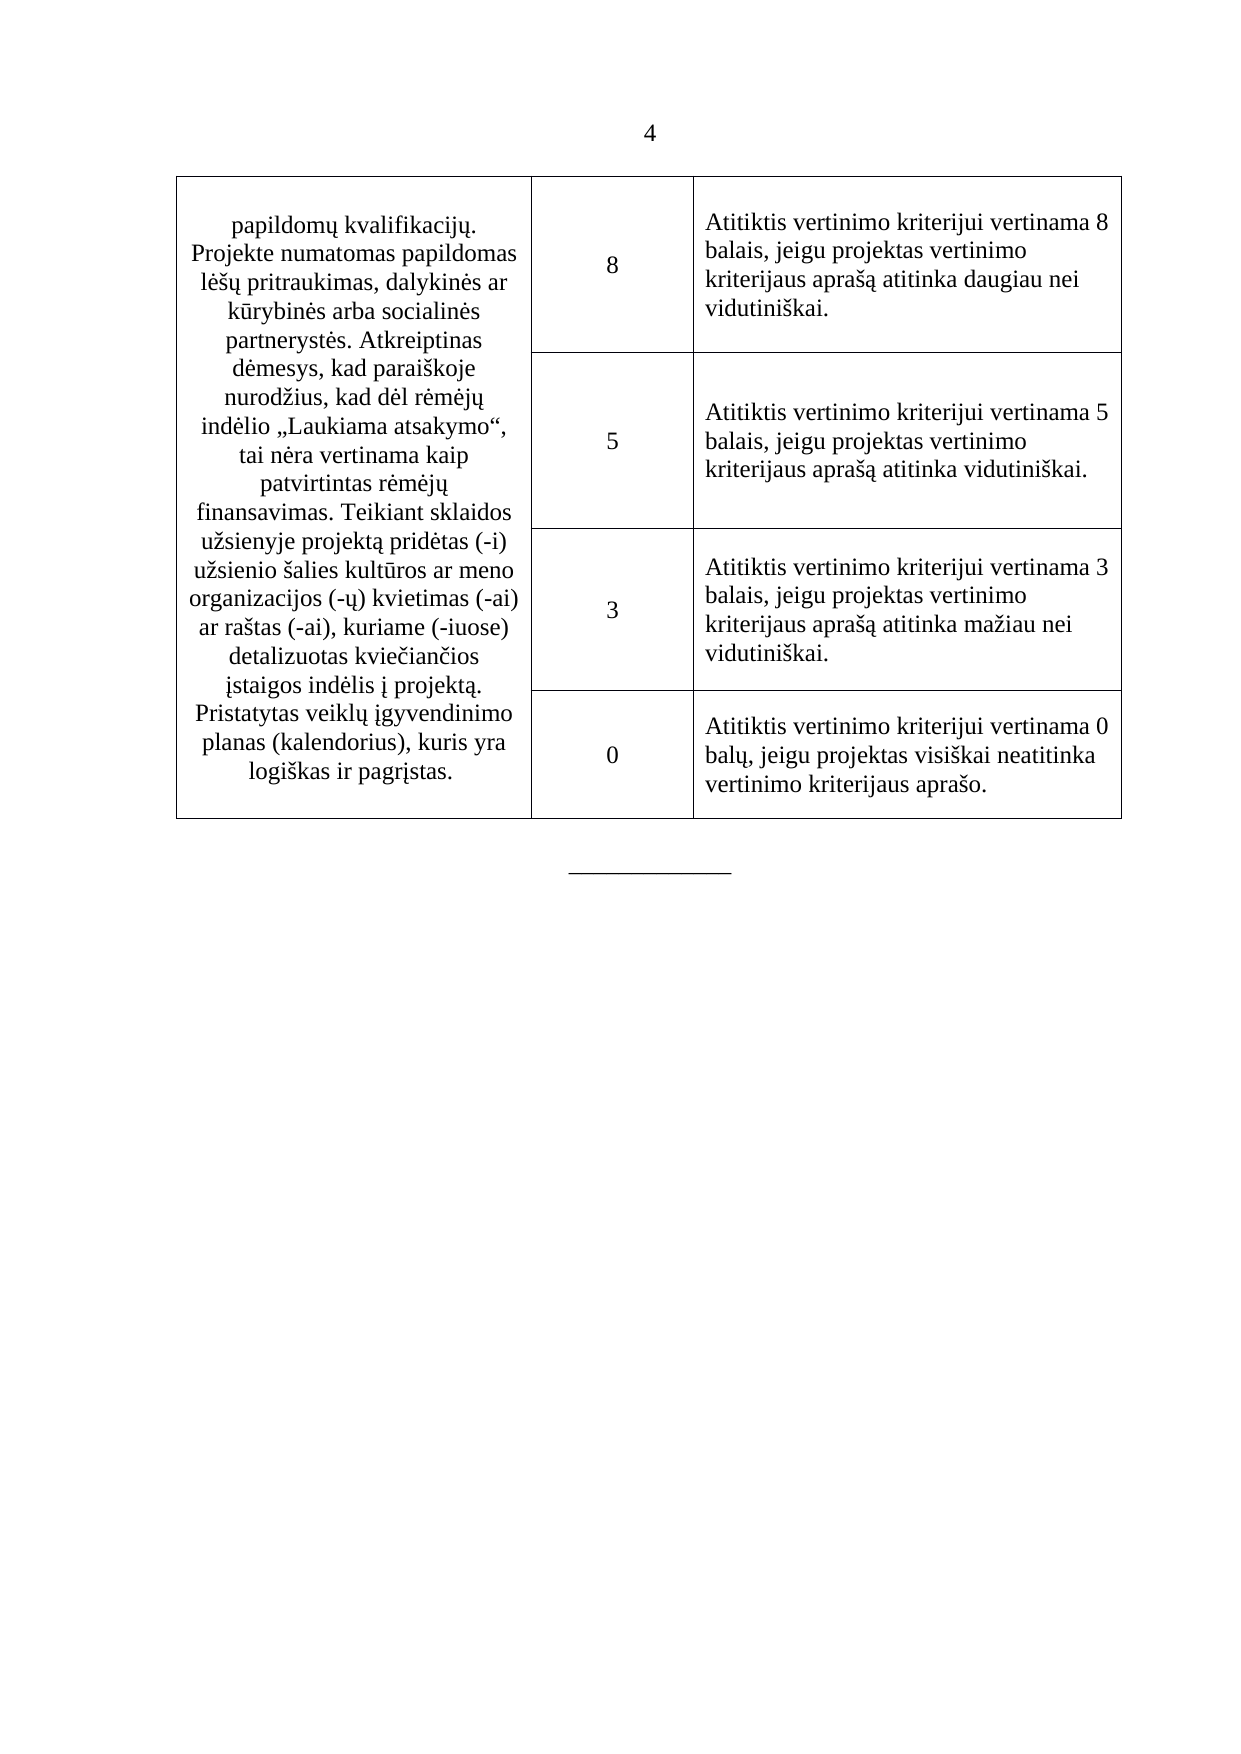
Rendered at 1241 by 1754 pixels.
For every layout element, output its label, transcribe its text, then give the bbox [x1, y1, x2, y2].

table_cell 3 [532, 529, 693, 689]
table_cell Atitiktis vertinimo kriterijui vertinama 3 balais, jeigu projektas vertinimo kriterijaus aprašą atitinka mažiau nei vidutiniškai. [694, 529, 1121, 689]
table_cell Atitiktis vertinimo kriterijui vertinama 8 balais, jeigu projektas vertinimo kriterijaus aprašą atitinka daugiau nei vidutiniškai. [694, 177, 1121, 352]
table_cell Atitiktis vertinimo kriterijui vertinama 0 balų, jeigu projektas visiškai neatitinka vertinimo kriterijaus aprašo. [694, 691, 1121, 818]
table_cell Atitiktis vertinimo kriterijui vertinama 5 balais, jeigu projektas vertinimo kriterijaus aprašą atitinka vidutiniškai. [694, 353, 1121, 527]
table_cell 0 [532, 691, 693, 818]
table_cell 5 [532, 353, 693, 527]
text _____________ [177, 848, 1122, 876]
table_cell 8 [532, 177, 693, 352]
table_cell papildomų kvalifikacijų. Projekte numatomas papildomas lėšų pritraukimas, dalykinės ar kūrybinės arba socialinės partnerystės. Atkreiptinas dėmesys, kad paraiškoje nurodžius, kad dėl rėmėjų indėlio „Laukiama atsakymo“, tai nėra vertinama kaip patvirtintas rėmėjų finansavimas. Teikiant sklaidos užsienyje projektą pridėtas (-i) užsienio šalies kultūros ar meno organizacijos (-ų) kvietimas (-ai) ar raštas (-ai), kuriame (-iuose) detalizuotas kviečiančios įstaigos indėlis į projektą. Pristatytas veiklų įgyvendinimo planas (kalendorius), kuris yra logiškas ir pagrįstas. [177, 177, 531, 818]
